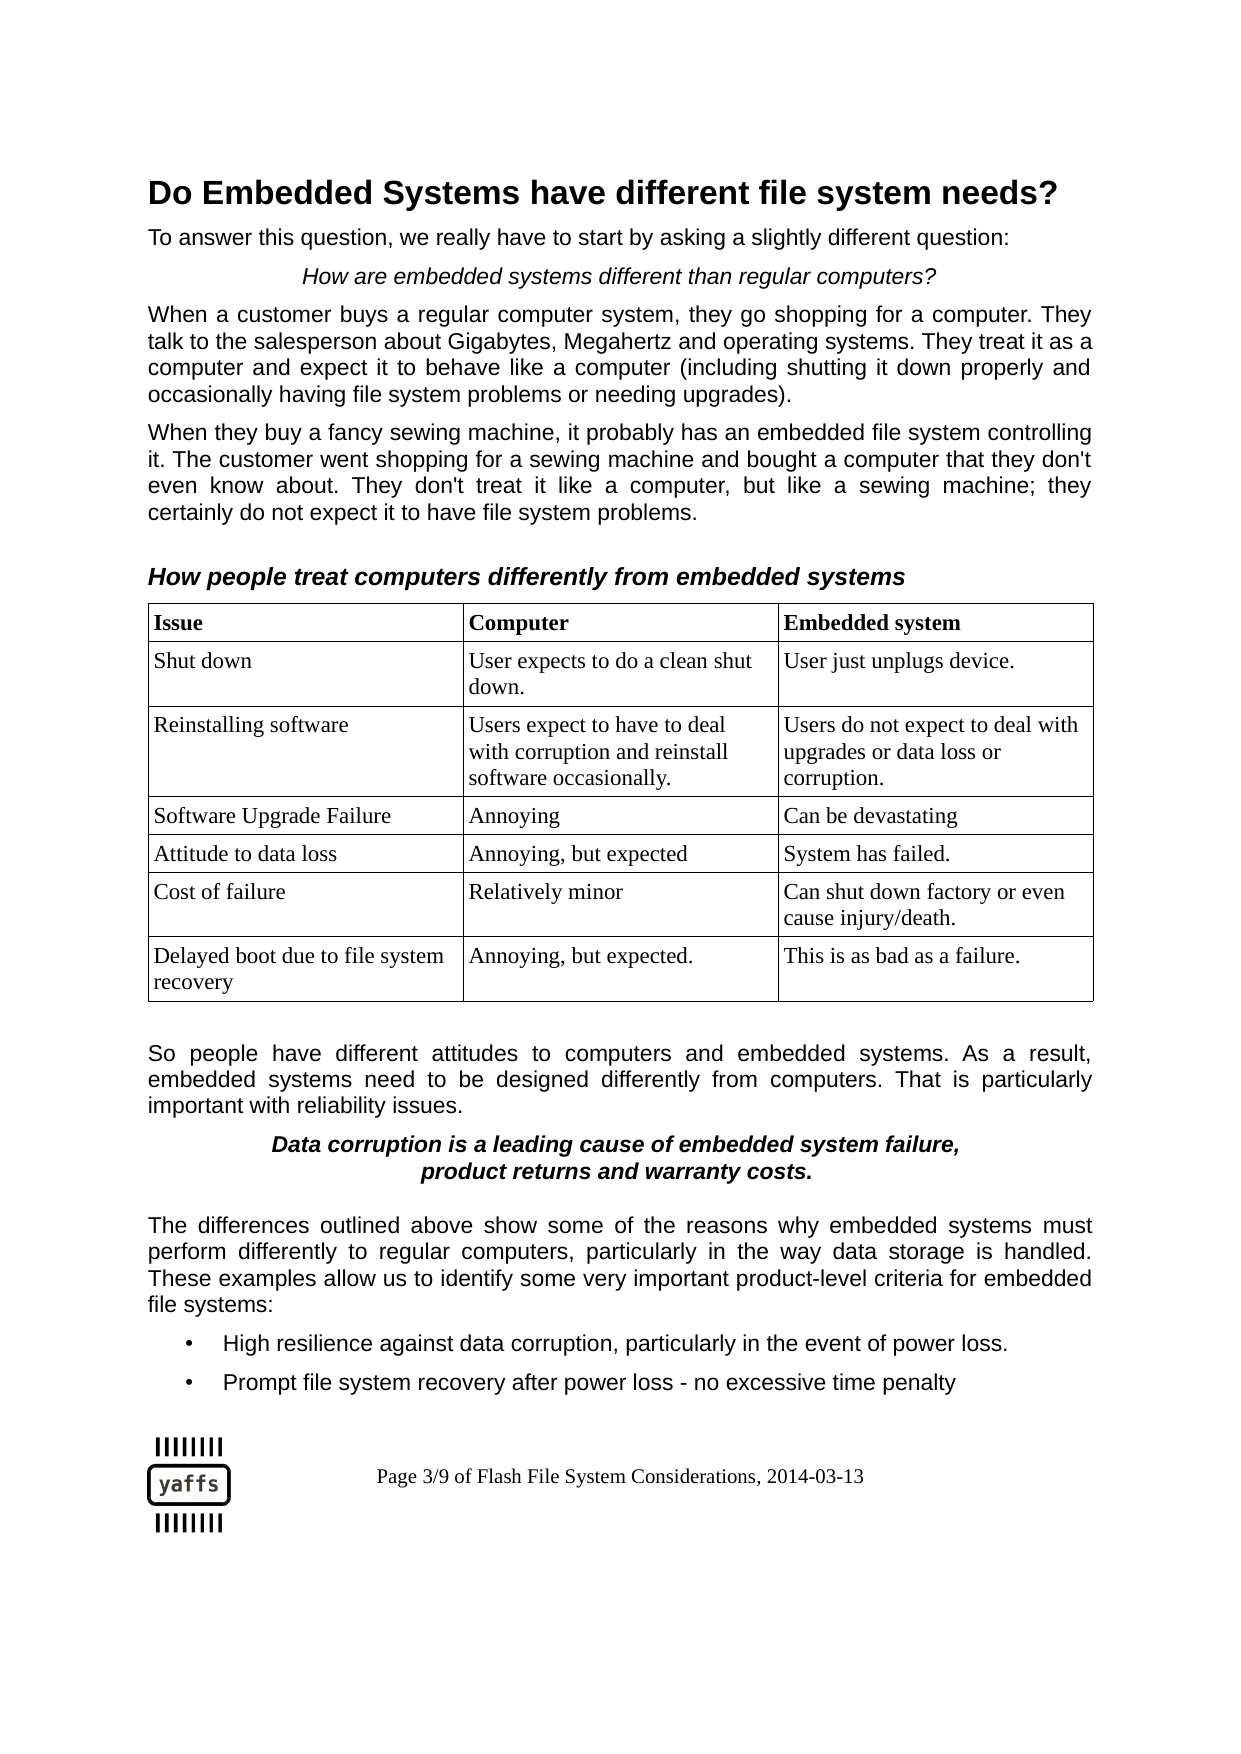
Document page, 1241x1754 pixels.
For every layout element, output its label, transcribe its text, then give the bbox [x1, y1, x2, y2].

text When a customer buys a regular computer system, they go shopping for a computer. They talk to the salesperson about Gigabytes, Megahertz and operating systems. They treat it as a computer and expect it to behave like a computer (including shutting it down properly and occasionally having file system problems or needing upgrades). [148, 301, 1093, 407]
table_cell Shut down [149, 642, 463, 706]
picture [147, 1435, 234, 1535]
table_cell System has failed. [779, 835, 1093, 872]
table_cell Can be devastating [779, 797, 1093, 834]
table_cell Annoying, but expected [464, 835, 778, 872]
text To answer this question, we really have to start by asking a slightly different question: [148, 224, 1093, 250]
table_cell Annoying [464, 797, 778, 834]
table_cell This is as bad as a failure. [779, 937, 1093, 1001]
table_cell Software Upgrade Failure [149, 797, 463, 834]
text So people have different attitudes to computers and embedded systems. As a result, embedded systems need to be designed differently from computers. That is particularly important with reliability issues. [148, 1039, 1093, 1118]
table_cell User expects to do a clean shut down. [464, 642, 778, 706]
table_header Computer [464, 604, 778, 641]
table_cell Can shut down factory or even cause injury/death. [779, 873, 1093, 936]
subtitle How people treat computers differently from embedded systems [148, 562, 1093, 591]
table_header Issue [149, 604, 463, 641]
table_header Embedded system [779, 604, 1093, 641]
list Prompt file system recovery after power loss - no excessive time penalty [185, 1369, 1093, 1395]
text When they buy a fancy sewing machine, it probably has an embedded file system controlling it. The customer went shopping for a sewing machine and bought a computer that they don't even know about. They don't treat it like a computer, but like a sewing machine; they certainly do not expect it to have file system problems. [148, 419, 1093, 525]
text The differences outlined above show some of the reasons why embedded systems must perform differently to regular computers, particularly in the way data storage is handled. These examples allow us to identify some very important product-level criteria for embedded file systems: [148, 1212, 1093, 1317]
table_cell Relatively minor [464, 873, 778, 936]
text Data corruption is a leading cause of embedded system failure, [148, 1131, 1093, 1157]
table_cell Users do not expect to deal with upgrades or data loss or corruption. [779, 707, 1093, 796]
table_cell Reinstalling software [149, 707, 463, 796]
text product returns and warranty costs. [148, 1158, 1093, 1184]
subtitle Do Embedded Systems have different file system needs? [148, 173, 1093, 211]
table_cell Annoying, but expected. [464, 937, 778, 1001]
table_cell Cost of failure [149, 873, 463, 936]
text How are embedded systems different than regular computers? [148, 263, 1093, 289]
table_cell Users expect to have to deal with corruption and reinstall software occasionally. [464, 707, 778, 796]
table_cell Delayed boot due to file system recovery [149, 937, 463, 1001]
table_cell Attitude to data loss [149, 835, 463, 872]
table_cell User just unplugs device. [779, 642, 1093, 706]
list High resilience against data corruption, particularly in the event of power loss. [185, 1330, 1093, 1356]
